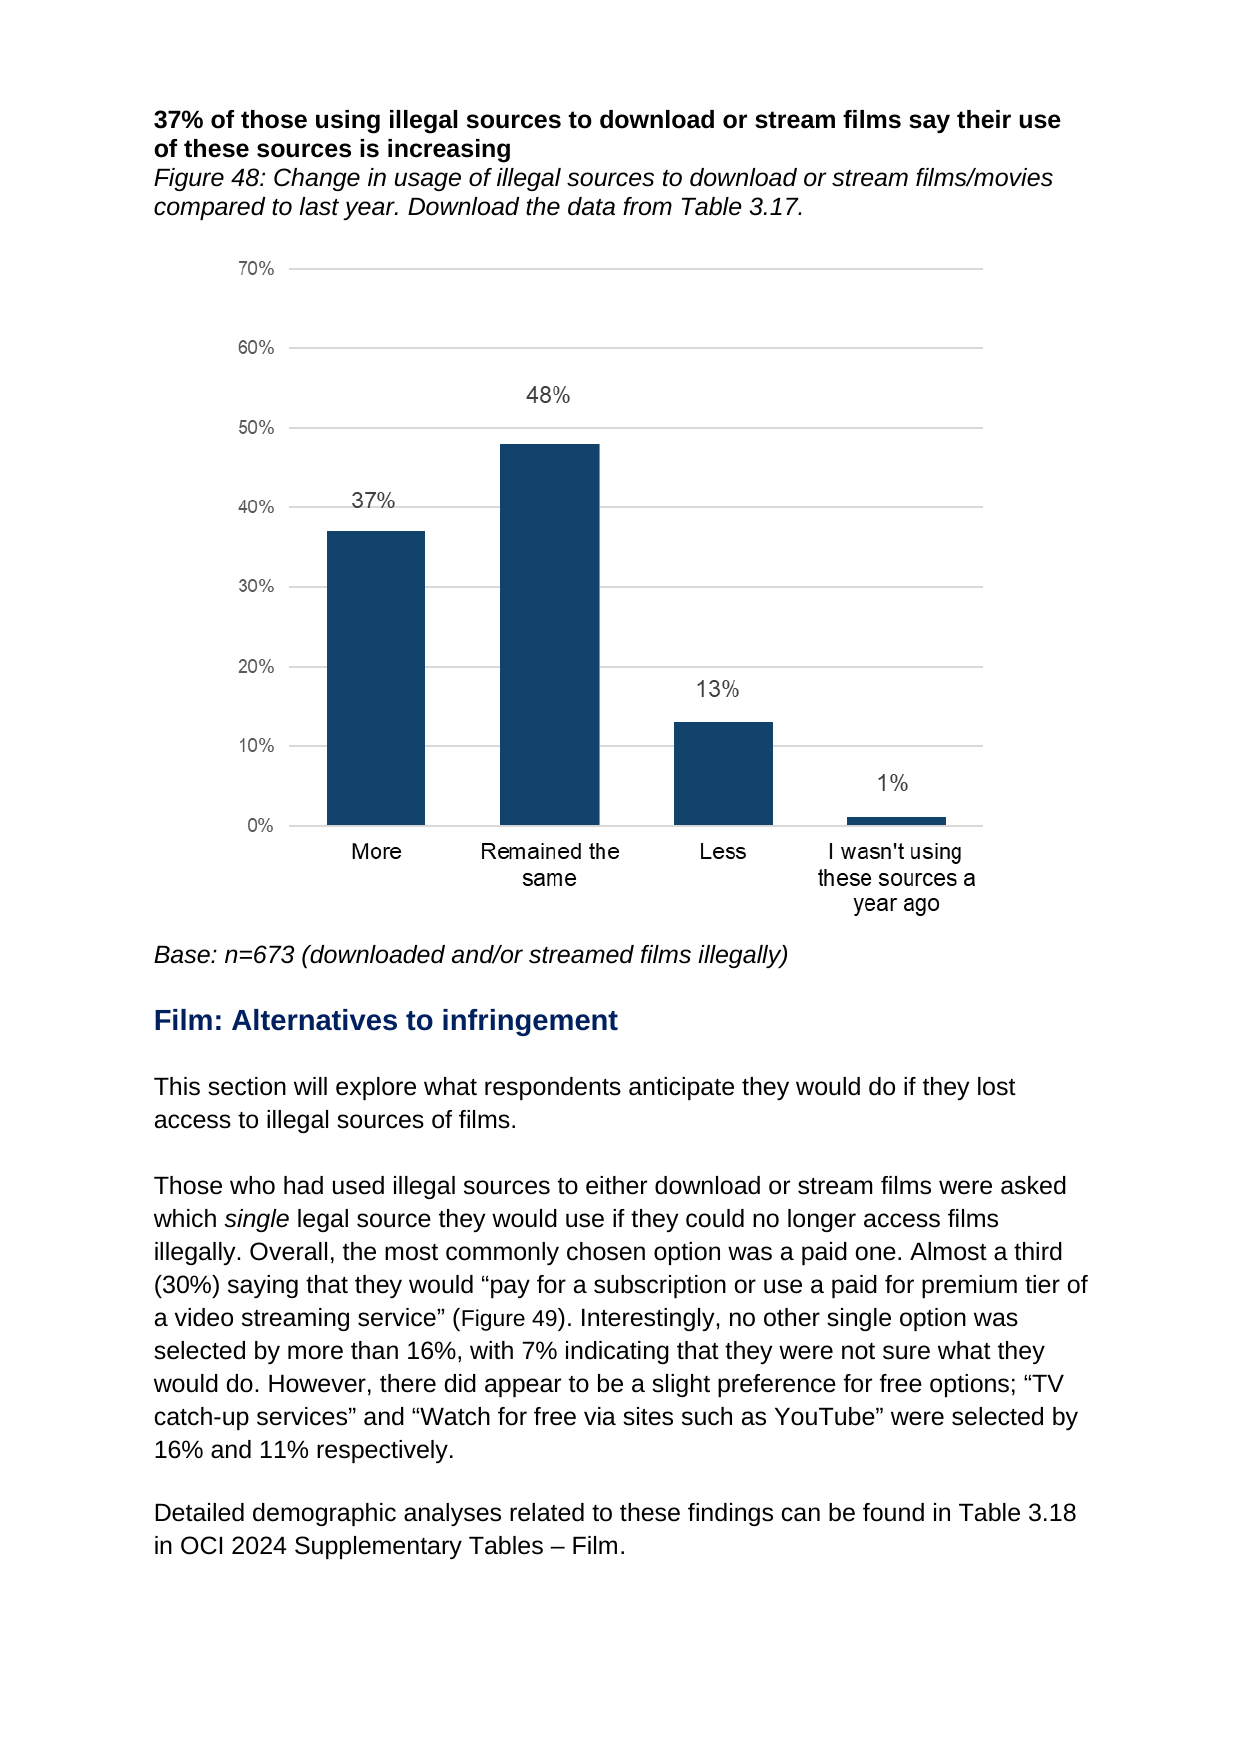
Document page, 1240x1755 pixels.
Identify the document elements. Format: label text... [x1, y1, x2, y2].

text Figure 48: Change in usage of illegal sources to download or stream films/movies compared to last year. Download the data from Table 3.17. [153, 163, 1089, 221]
subtitle Film: Alternatives to infringement [153, 1003, 1089, 1037]
text This section will explore what respondents anticipate they would do if they lost access to illegal sources of films. [153, 1072, 1089, 1134]
text Those who had used illegal sources to either download or stream films were asked which single legal source they would use if they could no longer access films illegally. Overall, the most commonly chosen option was a paid one. Almost a third (30%) saying that they would “pay for a subscription or use a paid for premium tier of a video streaming service” (Figure 49). Interestingly, no other single option was selected by more than 16%, with 7% indicating that they were not sure what they would do. However, there did appear to be a slight preference for free options; “TV catch-up services” and “Watch for free via sites such as YouTube” were selected by 16% and 11% respectively. [153, 1171, 1089, 1464]
subtitle 37% of those using illegal sources to download or stream films say their use of these sources is increasing [153, 106, 1089, 163]
text Base: n=673 (downloaded and/or streamed films illegally) [153, 940, 1089, 969]
text Detailed demographic analyses related to these findings can be found in Table 3.18 in OCI 2024 Supplementary Tables – Film. [153, 1498, 1101, 1560]
